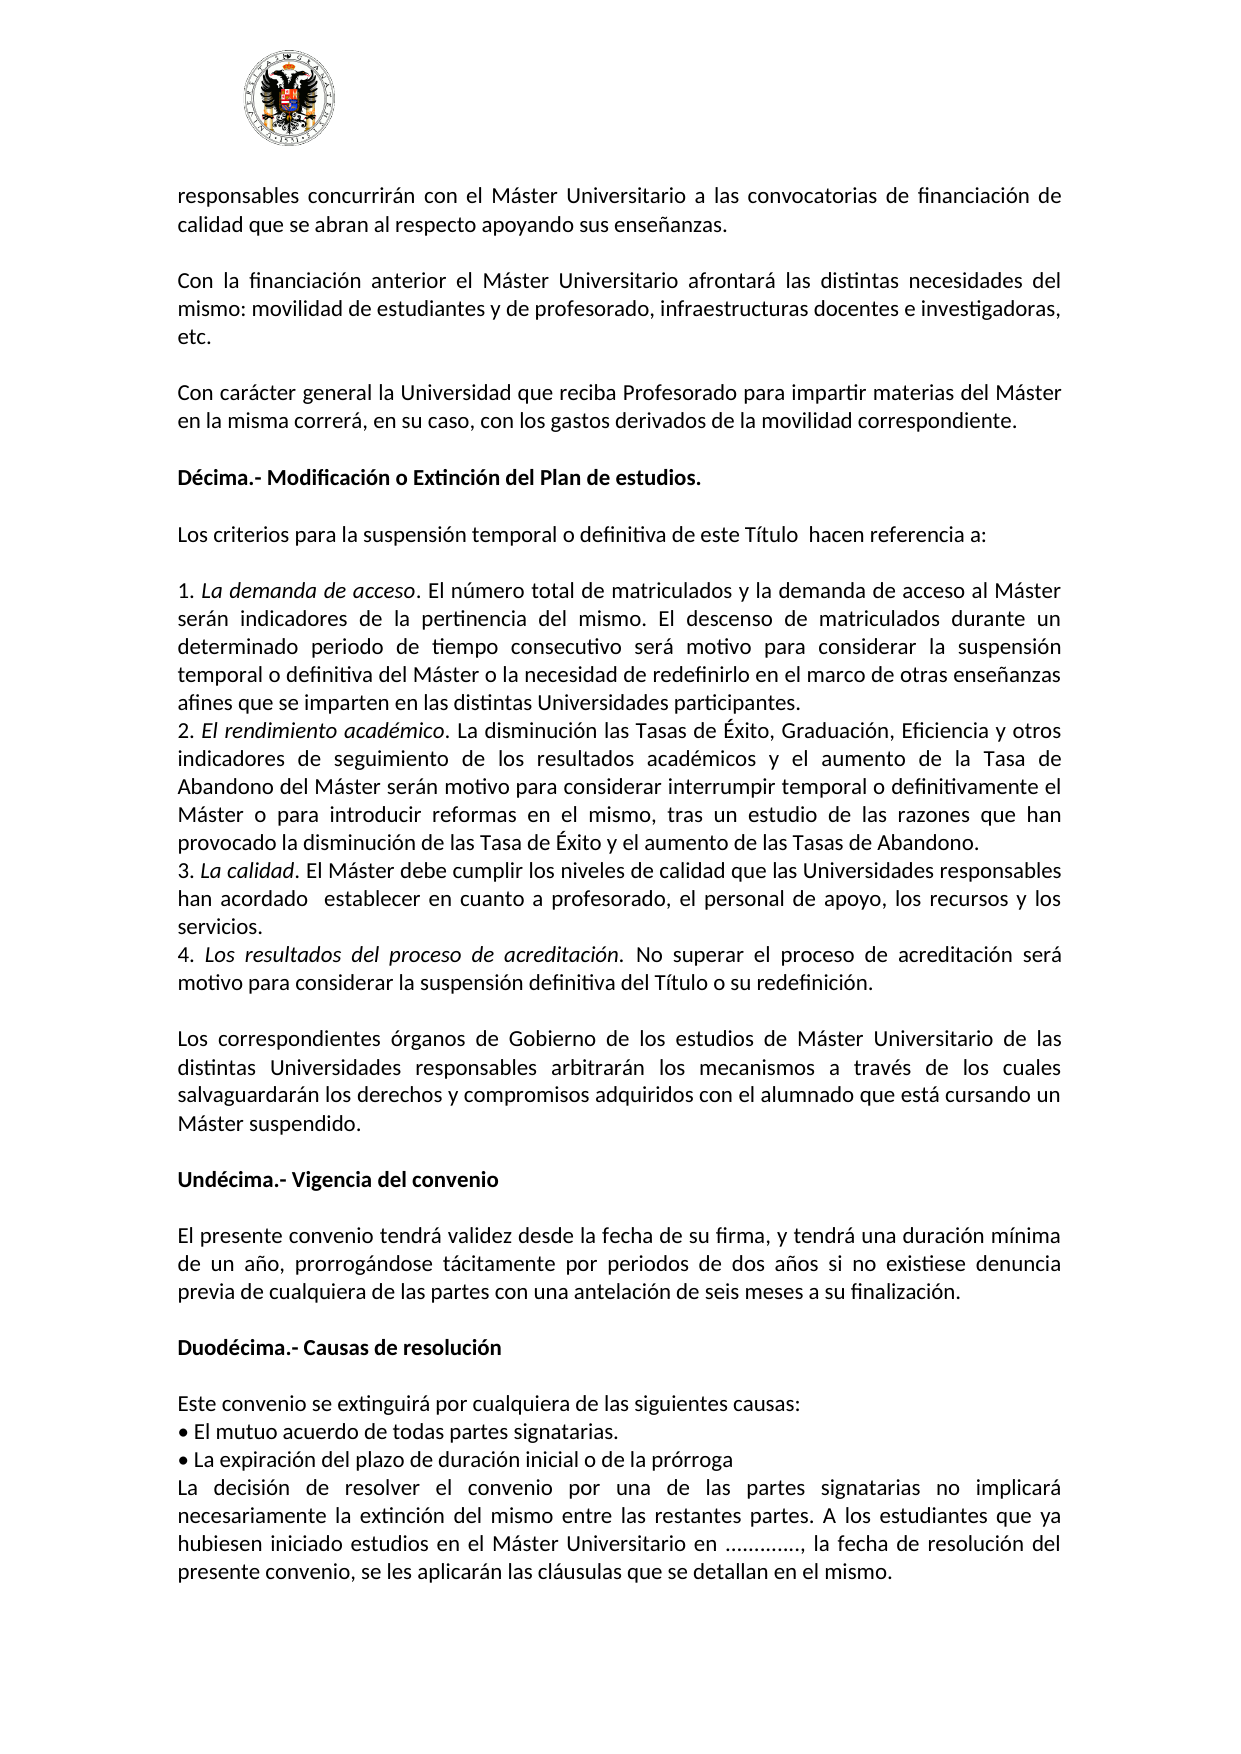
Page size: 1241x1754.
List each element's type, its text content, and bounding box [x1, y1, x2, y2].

text Este convenio se extinguirá por cualquiera de las siguientes causas: [177, 1389, 1063, 1417]
text • El mutuo acuerdo de todas partes signatarias. [177, 1417, 1063, 1445]
text • La expiración del plazo de duración inicial o de la prórroga [177, 1445, 1063, 1473]
text Con la financiación anterior el Máster Universitario afrontará las distintas necesidades del mismo: movilidad de estudiantes y de profesorado, infraestructuras docentes e investigadoras, etc. [177, 266, 1063, 350]
text 2. El rendimiento académico. La disminución las Tasas de Éxito, Graduación, Eficiencia y otros indicadores de seguimiento de los resultados académicos y el aumento de la Tasa de Abandono del Máster serán motivo para considerar interrumpir temporal o definitivamente el Máster o para introducir reformas en el mismo, tras un estudio de las razones que han provocado la disminución de las Tasa de Éxito y el aumento de las Tasas de Abandono. [177, 716, 1063, 856]
picture [243, 50, 335, 146]
text responsables concurrirán con el Máster Universitario a las convocatorias de financiación de calidad que se abran al respecto apoyando sus enseñanzas. [177, 182, 1063, 238]
text La decisión de resolver el convenio por una de las partes signatarias no implicará necesariamente la extinción del mismo entre las restantes partes. A los estudiantes que ya hubiesen iniciado estudios en el Máster Universitario en ............., la fecha de resolución del presente convenio, se les aplicarán las cláusulas que se detallan en el mismo. [177, 1473, 1063, 1585]
text 3. La calidad. El Máster debe cumplir los niveles de calidad que las Universidades responsables han acordado establecer en cuanto a profesorado, el personal de apoyo, los recursos y los servicios. [177, 856, 1063, 941]
text 1. La demanda de acceso. El número total de matriculados y la demanda de acceso al Máster serán indicadores de la pertinencia del mismo. El descenso de matriculados durante un determinado periodo de tiempo consecutivo será motivo para considerar la suspensión temporal o definitiva del Máster o la necesidad de redefinirlo en el marco de otras enseñanzas afines que se imparten en las distintas Universidades participantes. [177, 576, 1063, 716]
text Los correspondientes órganos de Gobierno de los estudios de Máster Universitario de las distintas Universidades responsables arbitrarán los mecanismos a través de los cuales salvaguardarán los derechos y compromisos adquiridos con el alumnado que está cursando un Máster suspendido. [177, 1024, 1063, 1137]
text El presente convenio tendrá validez desde la fecha de su firma, y tendrá una duración mínima de un año, prorrogándose tácitamente por periodos de dos años si no existiese denuncia previa de cualquiera de las partes con una antelación de seis meses a su finalización. [177, 1221, 1063, 1305]
text Duodécima.- Causas de resolución [177, 1333, 1063, 1361]
text Décima.- Modificación o Extinción del Plan de estudios. [177, 463, 1063, 491]
text Undécima.- Vigencia del convenio [177, 1165, 1063, 1193]
text Con carácter general la Universidad que reciba Profesorado para impartir materias del Máster en la misma correrá, en su caso, con los gastos derivados de la movilidad correspondiente. [177, 378, 1063, 434]
text 4. Los resultados del proceso de acreditación. No superar el proceso de acreditación será motivo para considerar la suspensión definitiva del Título o su redefinición. [177, 941, 1063, 997]
text Los criterios para la suspensión temporal o definitiva de este Título hacen referencia a: [177, 520, 1063, 548]
